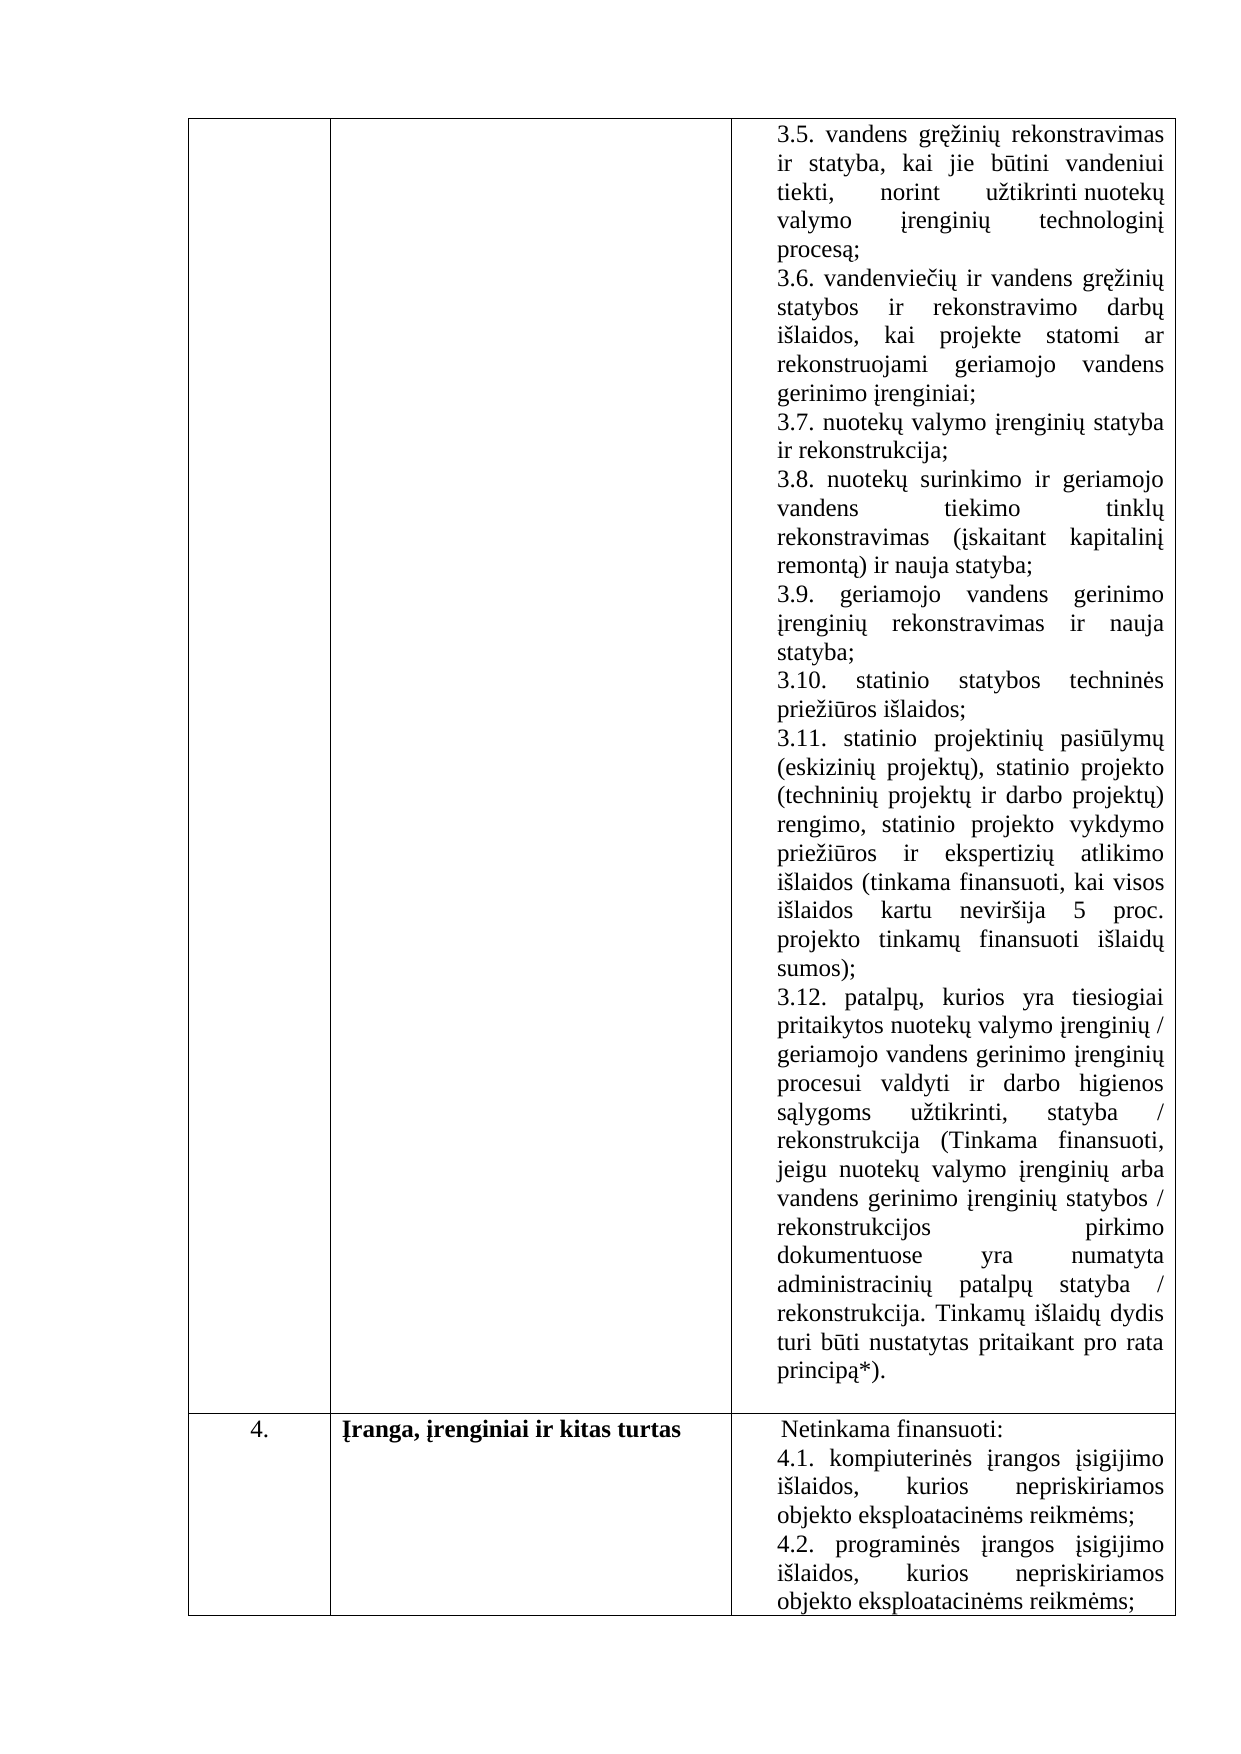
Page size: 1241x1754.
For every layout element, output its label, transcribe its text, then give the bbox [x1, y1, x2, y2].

table_cell Įranga, įrenginiai ir kitas turtas [331, 1414, 731, 1615]
table_cell [331, 119, 731, 1413]
table_cell 4. [189, 1414, 330, 1615]
table_cell 3.5. vandens gręžinių rekonstravimas ir statyba, kai jie būtini vandeniui tiekti, norint užtikrinti nuotekų valymo įrenginių technologinį procesą; 3.6. vandenviečių ir vandens gręžinių statybos ir rekonstravimo darbų išlaidos, kai projekte statomi ar rekonstruojami geriamojo vandens gerinimo įrenginiai; 3.7. nuotekų valymo įrenginių statyba ir rekonstrukcija; 3.8. nuotekų surinkimo ir geriamojo vandens tiekimo tinklų rekonstravimas (įskaitant kapitalinį remontą) ir nauja statyba; 3.9. geriamojo vandens gerinimo įrenginių rekonstravimas ir nauja statyba; 3.10. statinio statybos techninės priežiūros išlaidos; 3.11. statinio projektinių pasiūlymų (eskizinių projektų), statinio projekto (techninių projektų ir darbo projektų) rengimo, statinio projekto vykdymo priežiūros ir ekspertizių atlikimo išlaidos (tinkama finansuoti, kai visos išlaidos kartu neviršija 5 proc. projekto tinkamų finansuoti išlaidų sumos); 3.12. patalpų, kurios yra tiesiogiai pritaikytos nuotekų valymo įrenginių / geriamojo vandens gerinimo įrenginių procesui valdyti ir darbo higienos sąlygoms užtikrinti, statyba / rekonstrukcija (Tinkama finansuoti, jeigu nuotekų valymo įrenginių arba vandens gerinimo įrenginių statybos / rekonstrukcijos pirkimo dokumentuose yra numatyta administracinių patalpų statyba / rekonstrukcija. Tinkamų išlaidų dydis turi būti nustatytas pritaikant pro rata principą*). [732, 119, 1175, 1413]
table_cell [189, 119, 330, 1413]
table_cell Netinkama finansuoti: 4.1. kompiuterinės įrangos įsigijimo išlaidos, kurios nepriskiriamos objekto eksploatacinėms reikmėms; 4.2. programinės įrangos įsigijimo išlaidos, kurios nepriskiriamos objekto eksploatacinėms reikmėms; [732, 1414, 1175, 1615]
